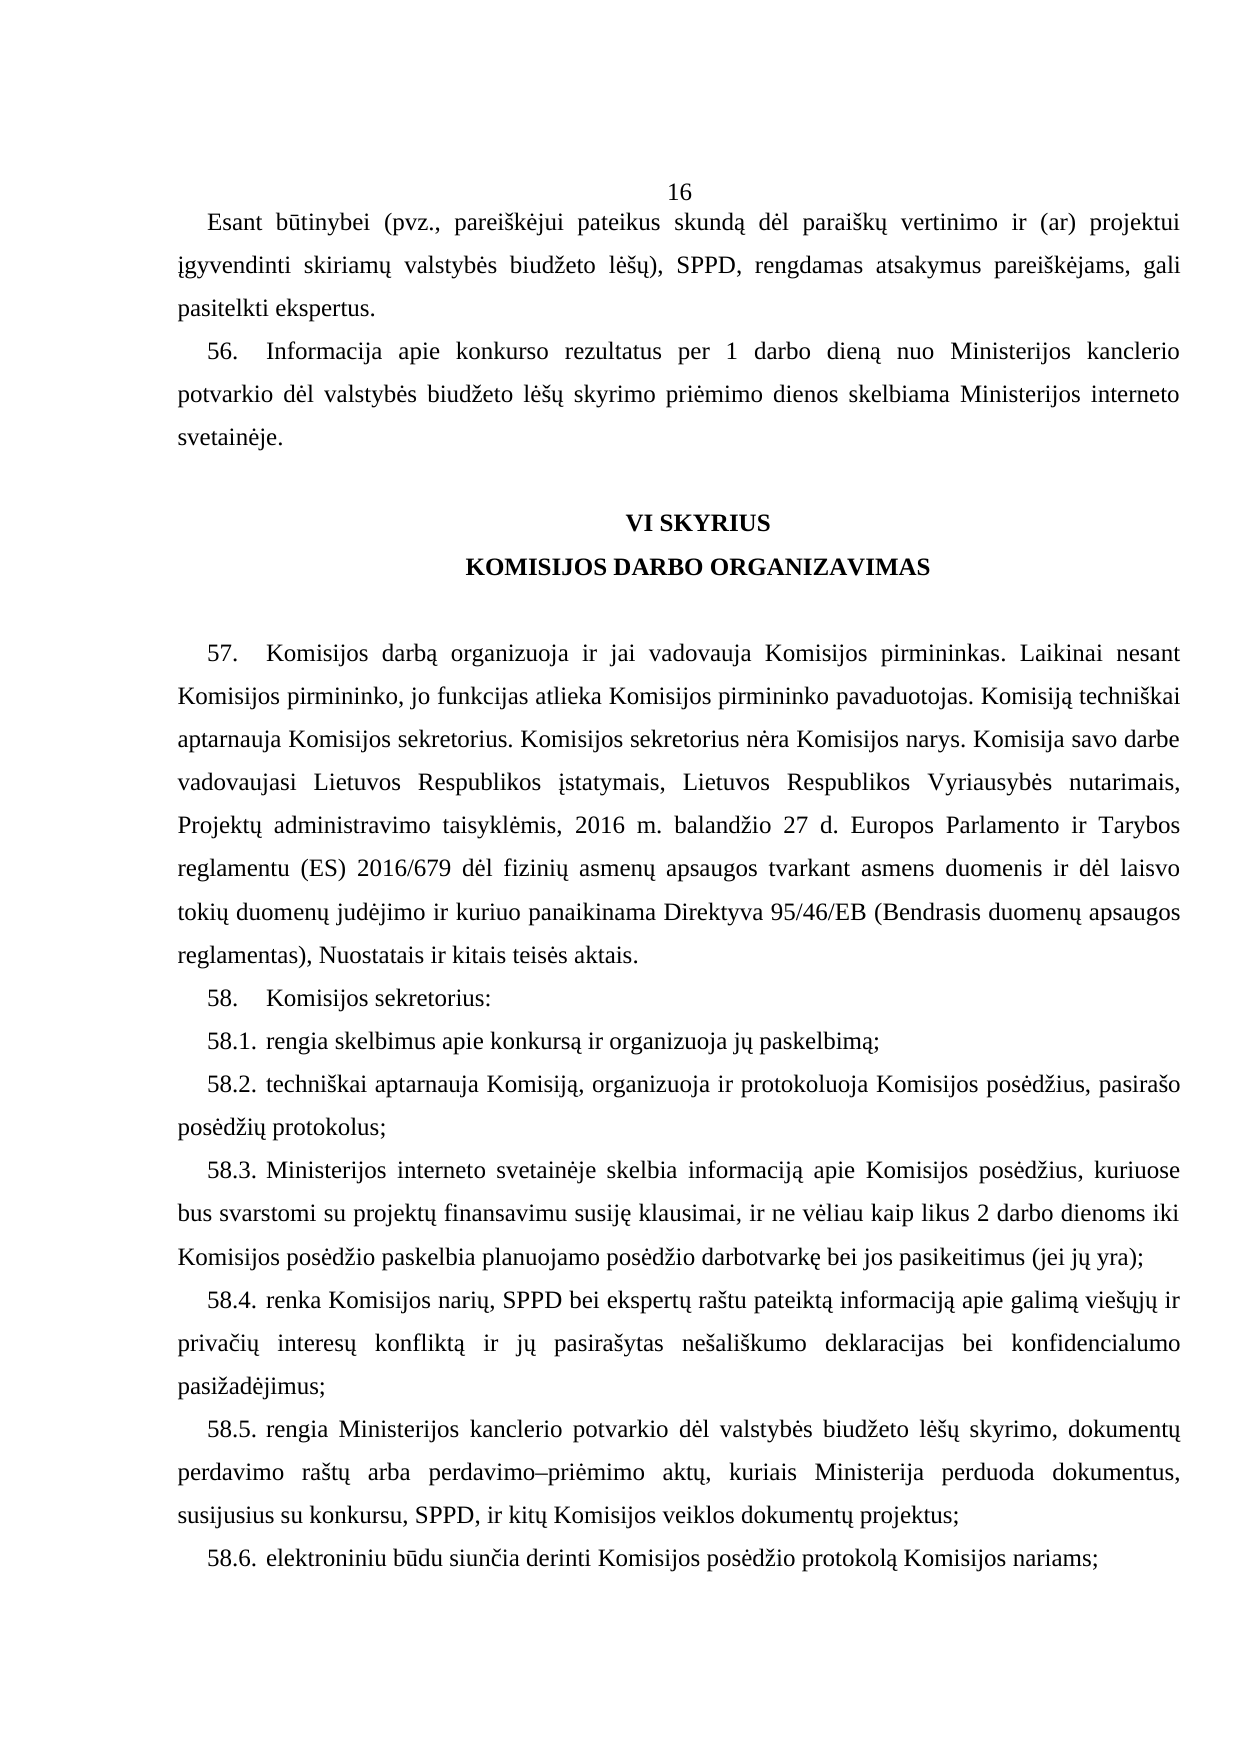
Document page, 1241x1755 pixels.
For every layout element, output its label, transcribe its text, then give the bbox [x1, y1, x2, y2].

text KOMISIJOS DARBO ORGANIZAVIMAS [215, 552, 1181, 580]
text 58.1. rengia skelbimus apie konkursą ir organizuoja jų paskelbimą; [177, 1026, 1181, 1055]
text 58. Komisijos sekretorius: [177, 983, 1181, 1012]
text VI SKYRIUS [215, 508, 1181, 537]
text 56. Informacija apie konkurso rezultatus per 1 darbo dieną nuo Ministerijos kanclerio potvarkio dėl valstybės biudžeto lėšų skyrimo priėmimo dienos skelbiama Ministerijos interneto svetainėje. [177, 336, 1181, 451]
text 58.5. rengia Ministerijos kanclerio potvarkio dėl valstybės biudžeto lėšų skyrimo, dokumentų perdavimo raštų arba perdavimo–priėmimo aktų, kuriais Ministerija perduoda dokumentus, susijusius su konkursu, SPPD, ir kitų Komisijos veiklos dokumentų projektus; [177, 1414, 1181, 1529]
text 58.2. techniškai aptarnauja Komisiją, organizuoja ir protokoluoja Komisijos posėdžius, pasirašo posėdžių protokolus; [177, 1069, 1181, 1141]
text 58.6. elektroniniu būdu siunčia derinti Komisijos posėdžio protokolą Komisijos nariams; [177, 1543, 1181, 1572]
text Esant būtinybei (pvz., pareiškėjui pateikus skundą dėl paraiškų vertinimo ir (ar) projektui įgyvendinti skiriamų valstybės biudžeto lėšų), SPPD, rengdamas atsakymus pareiškėjams, gali pasitelkti ekspertus. [177, 207, 1181, 322]
text 58.3. Ministerijos interneto svetainėje skelbia informaciją apie Komisijos posėdžius, kuriuose bus svarstomi su projektų finansavimu susiję klausimai, ir ne vėliau kaip likus 2 darbo dienoms iki Komisijos posėdžio paskelbia planuojamo posėdžio darbotvarkę bei jos pasikeitimus (jei jų yra); [177, 1155, 1181, 1270]
text 57. Komisijos darbą organizuoja ir jai vadovauja Komisijos pirmininkas. Laikinai nesant Komisijos pirmininko, jo funkcijas atlieka Komisijos pirmininko pavaduotojas. Komisiją techniškai aptarnauja Komisijos sekretorius. Komisijos sekretorius nėra Komisijos narys. Komisija savo darbe vadovaujasi Lietuvos Respublikos įstatymais, Lietuvos Respublikos Vyriausybės nutarimais, Projektų administravimo taisyklėmis, 2016 m. balandžio 27 d. Europos Parlamento ir Tarybos reglamentu (ES) 2016/679 dėl fizinių asmenų apsaugos tvarkant asmens duomenis ir dėl laisvo tokių duomenų judėjimo ir kuriuo panaikinama Direktyva 95/46/EB (Bendrasis duomenų apsaugos reglamentas), Nuostatais ir kitais teisės aktais. [177, 638, 1181, 968]
text 58.4. renka Komisijos narių, SPPD bei ekspertų raštu pateiktą informaciją apie galimą viešųjų ir privačių interesų konfliktą ir jų pasirašytas nešališkumo deklaracijas bei konfidencialumo pasižadėjimus; [177, 1285, 1181, 1400]
